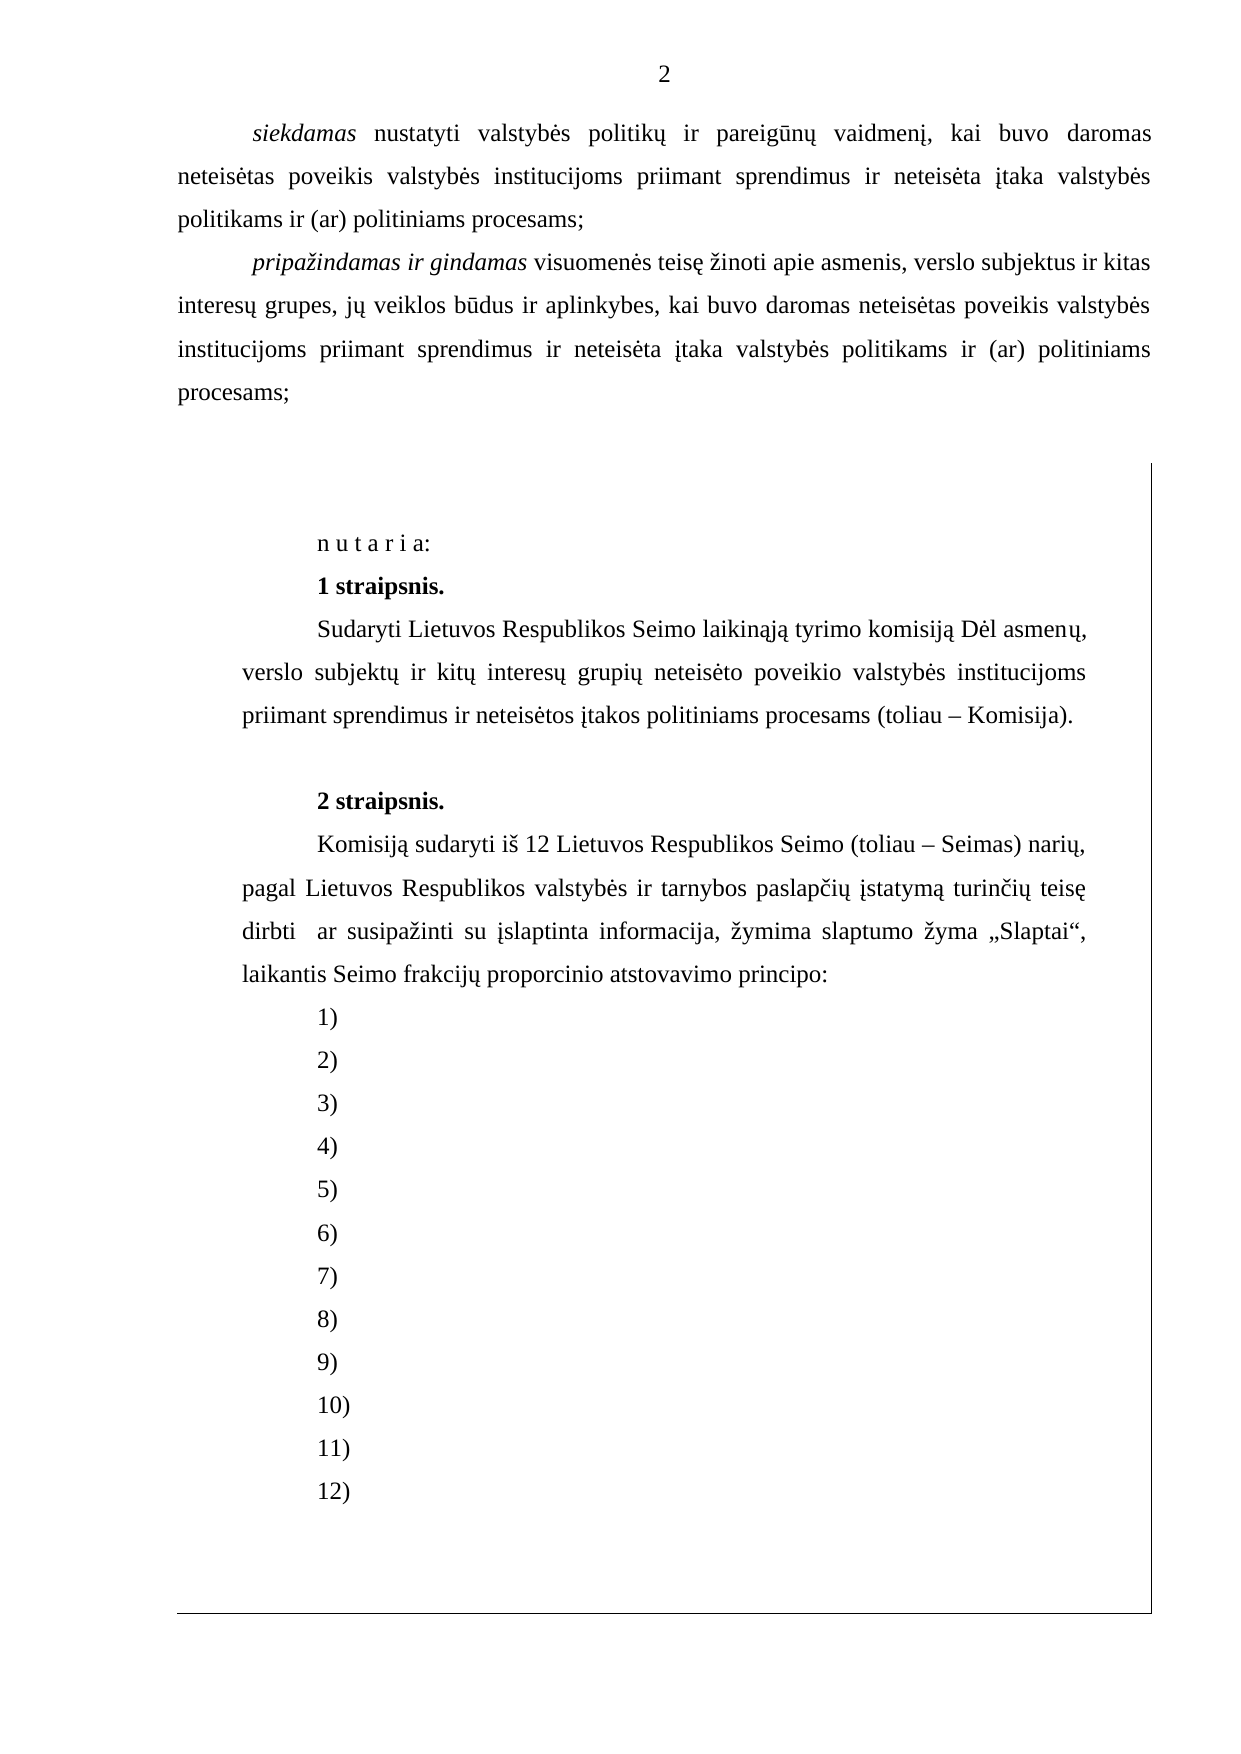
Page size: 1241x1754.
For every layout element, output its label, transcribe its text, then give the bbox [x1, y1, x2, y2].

text 5) [177, 1110, 1152, 1153]
text 1) [368, 972, 373, 981]
text 2 straipsnis. [177, 722, 1152, 765]
text 1) [800, 972, 805, 981]
text 2) [177, 981, 1152, 1024]
text Sudaryti Lietuvos Respublikos Seimo laikinąją tyrimo komisiją Dėl asmenų, verslo subjektų ir kitų interesų grupių neteisėto poveikio valstybės institucijoms priimant sprendimus ir neteisėtos įtakos politiniams procesams (toliau – Komisija). [177, 549, 1152, 722]
text 4) [177, 1067, 1152, 1110]
text 12) [177, 1412, 1152, 1505]
text 9) [177, 1282, 1152, 1326]
text 1) [524, 972, 529, 981]
text 1) [769, 972, 774, 981]
text 3) [177, 1024, 1152, 1067]
text 1) [490, 972, 495, 981]
text 1) [177, 937, 1152, 981]
text 9) [320, 1319, 326, 1326]
text 1) [375, 972, 380, 981]
text 11) [177, 1369, 1152, 1412]
text 8) [177, 1239, 1152, 1282]
text 7) [177, 1196, 1152, 1239]
text 1) [742, 972, 747, 981]
text 1) [703, 972, 708, 981]
text 1) [710, 972, 715, 981]
text pripažindamas ir gindamas visuomenės teisę žinoti apie asmenis, verslo subjektus ir kitas interesų grupes, jų veiklos būdus ir aplinkybes, kai buvo daromas neteisėtas poveikis valstybės institucijoms priimant sprendimus ir neteisėta įtaka valstybės politikams ir (ar) politiniams procesams; [177, 247, 1152, 406]
text 1) [575, 972, 580, 981]
text 6) [177, 1153, 1152, 1196]
text 1) [294, 972, 299, 981]
text siekdamas nustatyti valstybės politikų ir pareigūnų vaidmenį, kai buvo daromas neteisėtas poveikis valstybės institucijoms priimant sprendimus ir neteisėta įtaka valstybės politikams ir (ar) politiniams procesams; [177, 118, 1152, 233]
text 10) [177, 1326, 1152, 1369]
text Komisiją sudaryti iš 12 Lietuvos Respublikos Seimo (toliau – Seimas) narių, pagal Lietuvos Respublikos valstybės ir tarnybos paslapčių įstatymą turinčių teisę dirbti ar susipažinti su įslaptinta informacija, žymima slaptumo žyma „Slaptai“, laikantis Seimo frakcijų proporcinio atstovavimo principo: [177, 765, 1152, 937]
text 1 straipsnis. [177, 506, 1152, 549]
text n u t a r i a: [177, 463, 1151, 506]
